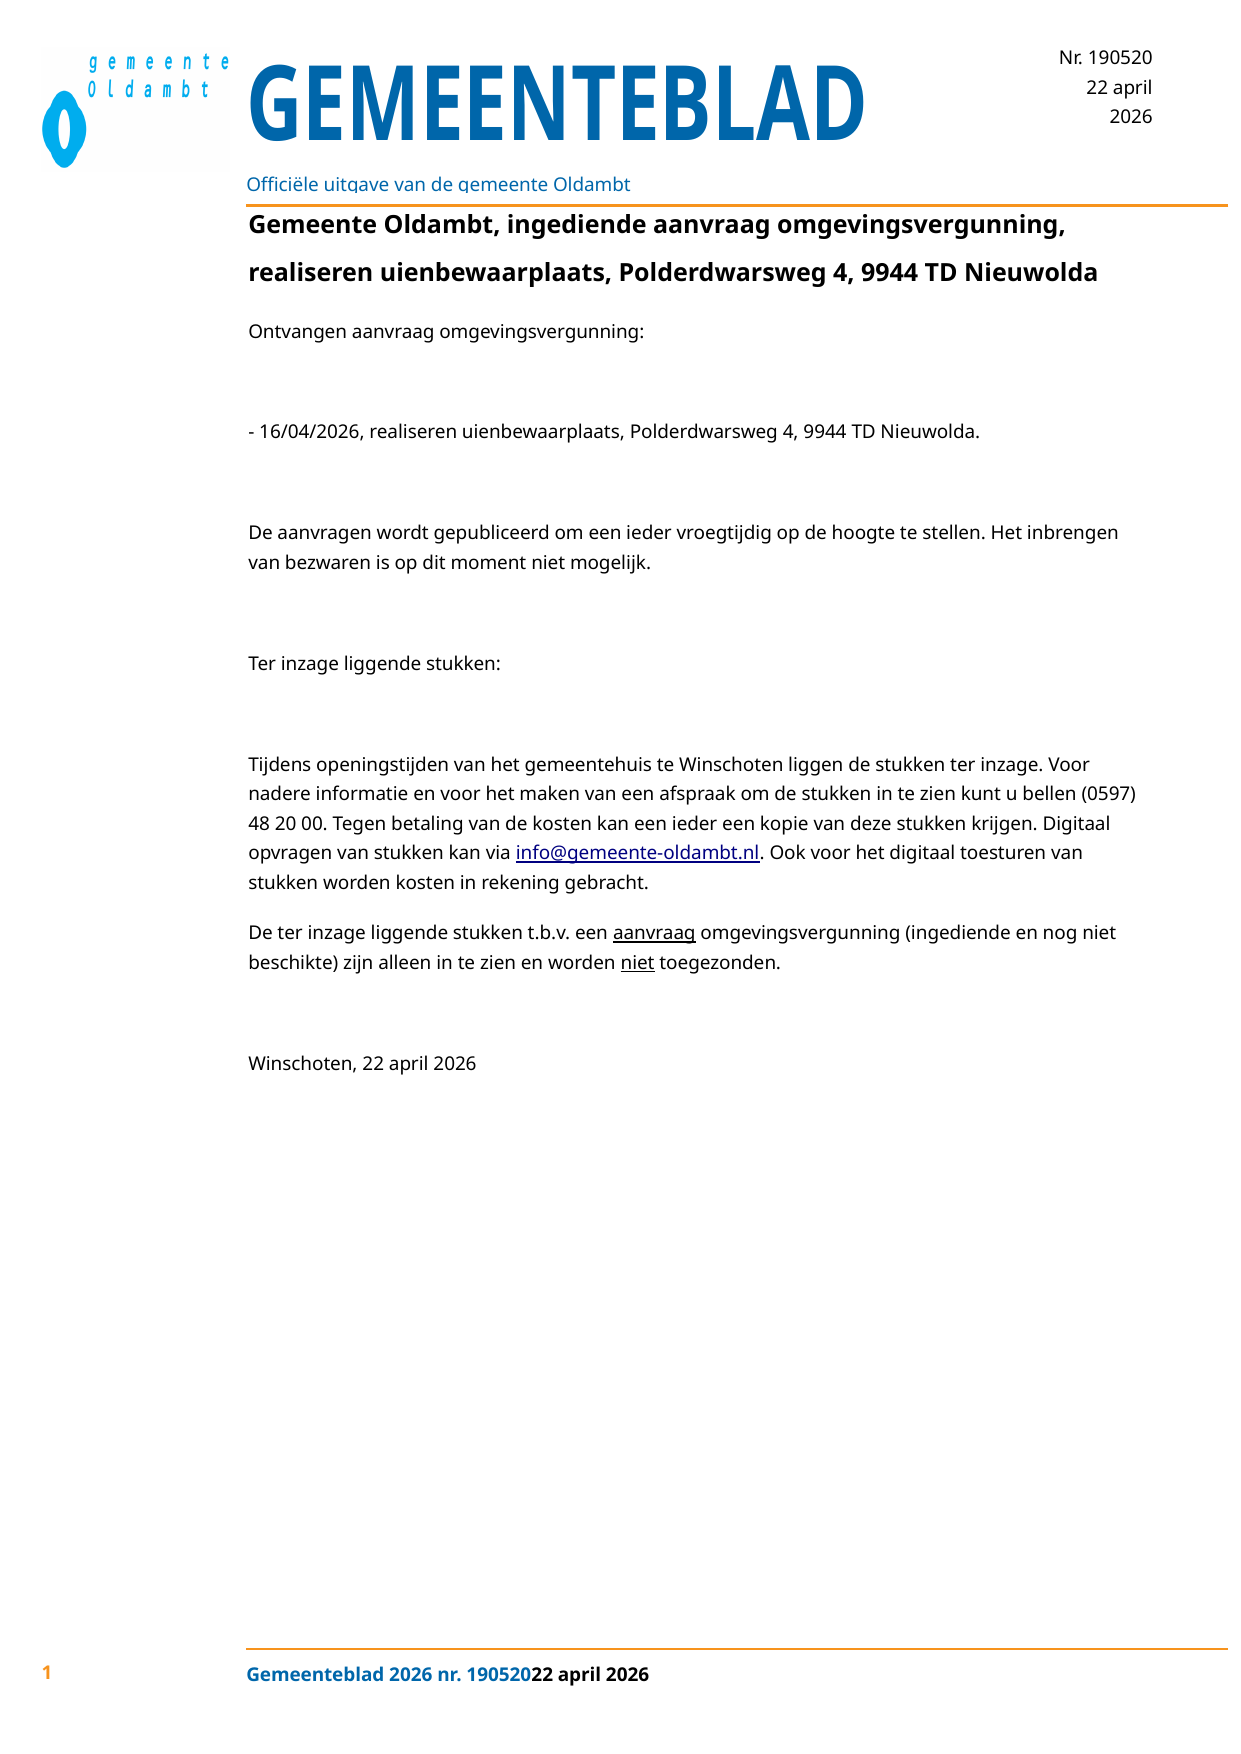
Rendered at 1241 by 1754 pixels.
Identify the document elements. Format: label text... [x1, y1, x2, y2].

text Winschoten, 22 april 2026 [248, 1050, 1152, 1076]
text Ter inzage liggende stukken: [248, 650, 1152, 676]
text De aanvragen wordt gepubliceerd om een ieder vroegtijdig op de hoogte te stellen. Het inbrengen van bezwaren is op dit moment niet mogelijk. [248, 519, 1152, 575]
text Gemeente Oldambt, ingediende aanvraag omgevingsvergunning, realiseren uienbewaarplaats, Polderdwarsweg 4, 9944 TD Nieuwolda [248, 207, 1152, 288]
text Tijdens openingstijden van het gemeentehuis te Winschoten liggen de stukken ter inzage. Voor nadere informatie en voor het maken van een afspraak om de stukken in te zien kunt u bellen (0597) 48 20 00. Tegen betaling van de kosten kan een ieder een kopie van deze stukken krijgen. Digitaal opvragen van stukken kan via info@gemeente-oldambt.nl. Ook voor het digitaal toesturen van stukken worden kosten in rekening gebracht. [248, 751, 1152, 895]
text Ontvangen aanvraag omgevingsvergunning: [248, 318, 1152, 344]
text - 16/04/2026, realiseren uienbewaarplaats, Polderdwarsweg 4, 9944 TD Nieuwolda. [248, 419, 1152, 444]
text De ter inzage liggende stukken t.b.v. een aanvraag omgevingsvergunning (ingediende en nog niet beschikte) zijn alleen in te zien en worden niet toegezonden. [248, 919, 1152, 975]
picture [41, 47, 231, 172]
